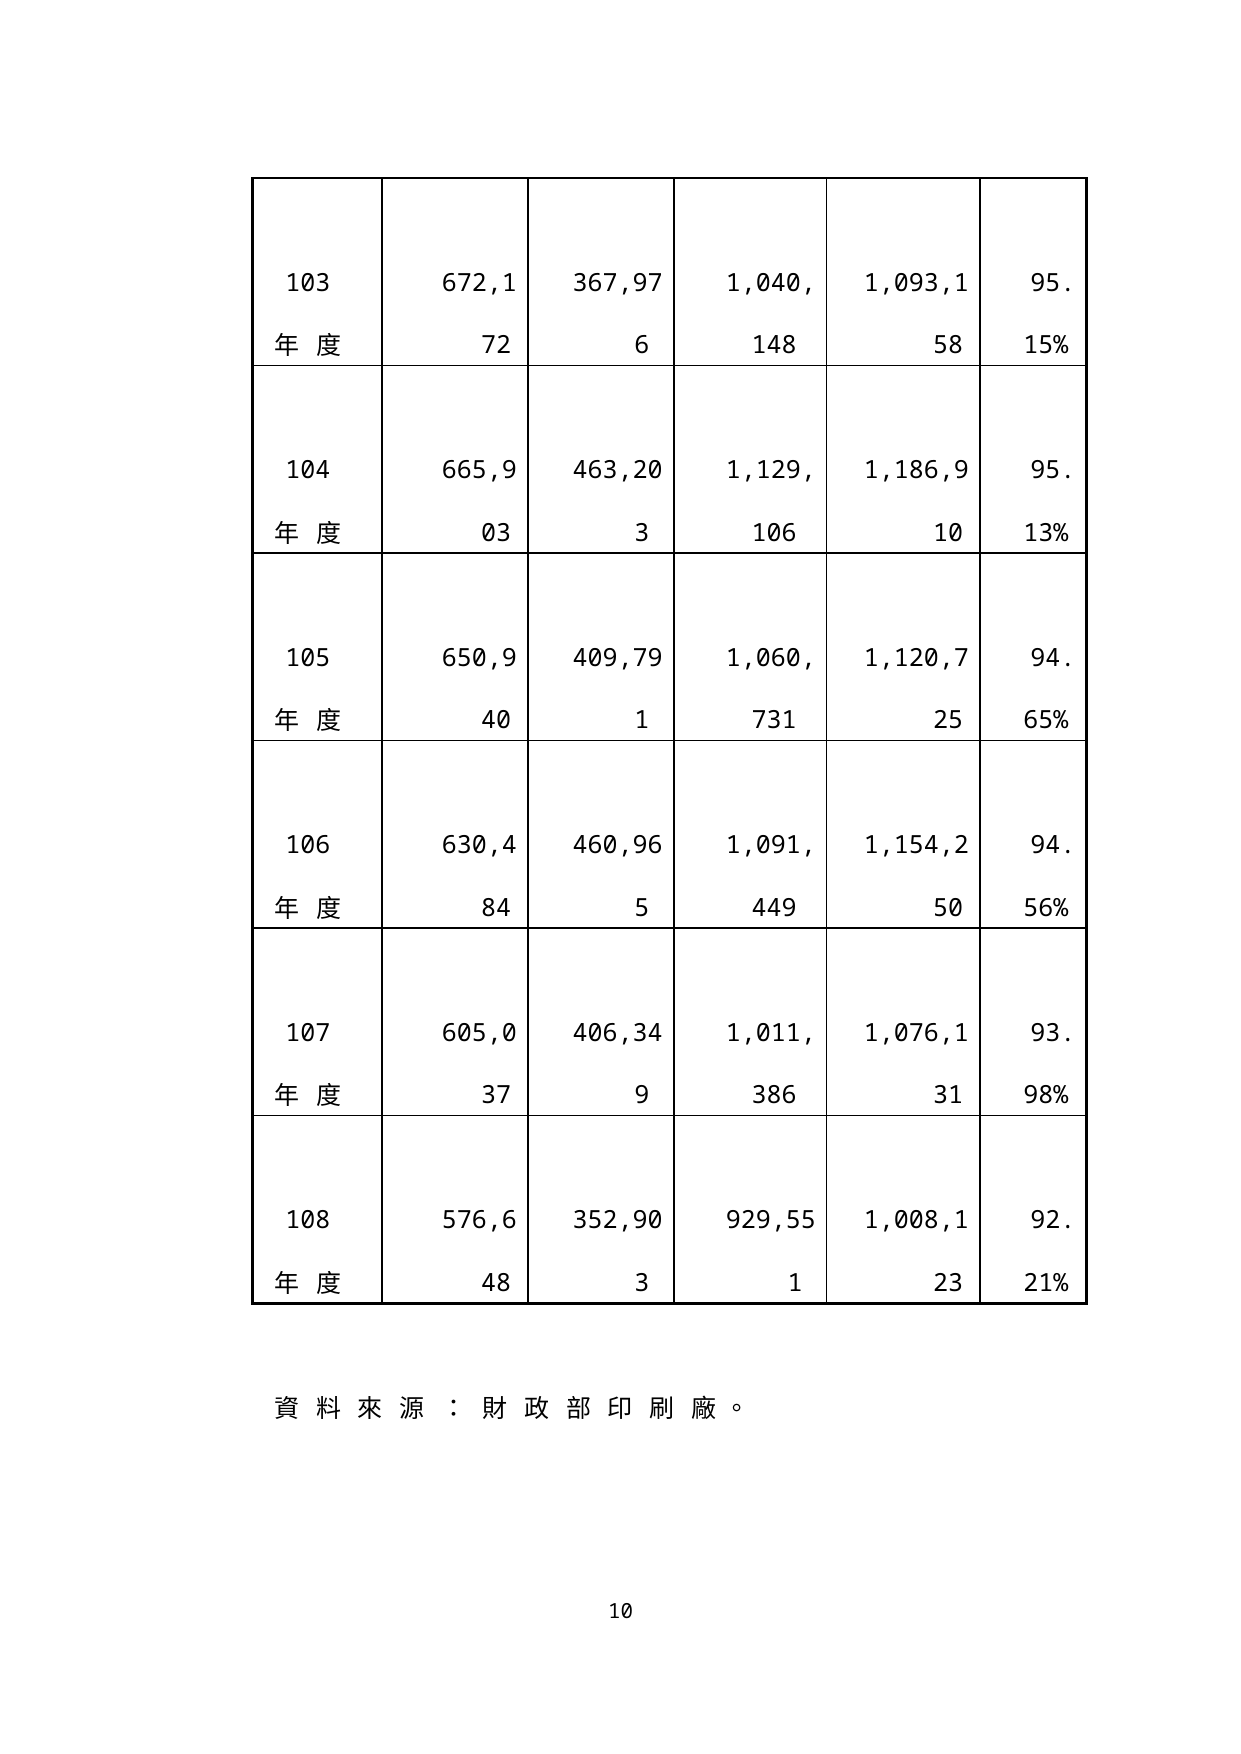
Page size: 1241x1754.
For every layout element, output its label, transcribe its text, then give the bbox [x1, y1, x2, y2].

table_cell 352,903 [529, 1116, 673, 1302]
table_cell 103年度 [254, 179, 381, 365]
table_cell 1,093,158 [827, 179, 979, 365]
table_cell 104年度 [254, 366, 381, 552]
table_cell 929,551 [675, 1116, 826, 1302]
table_cell 1,060,731 [675, 554, 826, 740]
table_cell 107年度 [254, 929, 381, 1115]
table_cell 93.98% [981, 929, 1085, 1115]
table_cell 460,965 [529, 741, 673, 927]
table_cell 672,172 [383, 179, 527, 365]
table_cell 94.65% [981, 554, 1085, 740]
table_cell 665,903 [383, 366, 527, 552]
table_cell 1,186,910 [827, 366, 979, 552]
table_cell 1,120,725 [827, 554, 979, 740]
table_cell 1,040,148 [675, 179, 826, 365]
table_cell 367,976 [529, 179, 673, 365]
table_cell 94.56% [981, 741, 1085, 927]
table_cell 1,008,123 [827, 1116, 979, 1302]
table_cell 605,037 [383, 929, 527, 1115]
table_cell 1,011,386 [675, 929, 826, 1115]
table_cell 1,091,449 [675, 741, 826, 927]
table_cell 630,484 [383, 741, 527, 927]
table_cell 95.15% [981, 179, 1085, 365]
table_cell 576,648 [383, 1116, 527, 1302]
table_cell 406,349 [529, 929, 673, 1115]
table_cell 92.21% [981, 1116, 1085, 1302]
text 資料來源：財政部印刷廠。 [242, 1365, 1058, 1427]
table_cell 1,129,106 [675, 366, 826, 552]
table_cell 650,940 [383, 554, 527, 740]
table_cell 95.13% [981, 366, 1085, 552]
table_cell 108年度 [254, 1116, 381, 1302]
table_cell 105年度 [254, 554, 381, 740]
table_cell 409,791 [529, 554, 673, 740]
table_cell 106年度 [254, 741, 381, 927]
table_cell 1,076,131 [827, 929, 979, 1115]
table_cell 463,203 [529, 366, 673, 552]
table_cell 1,154,250 [827, 741, 979, 927]
